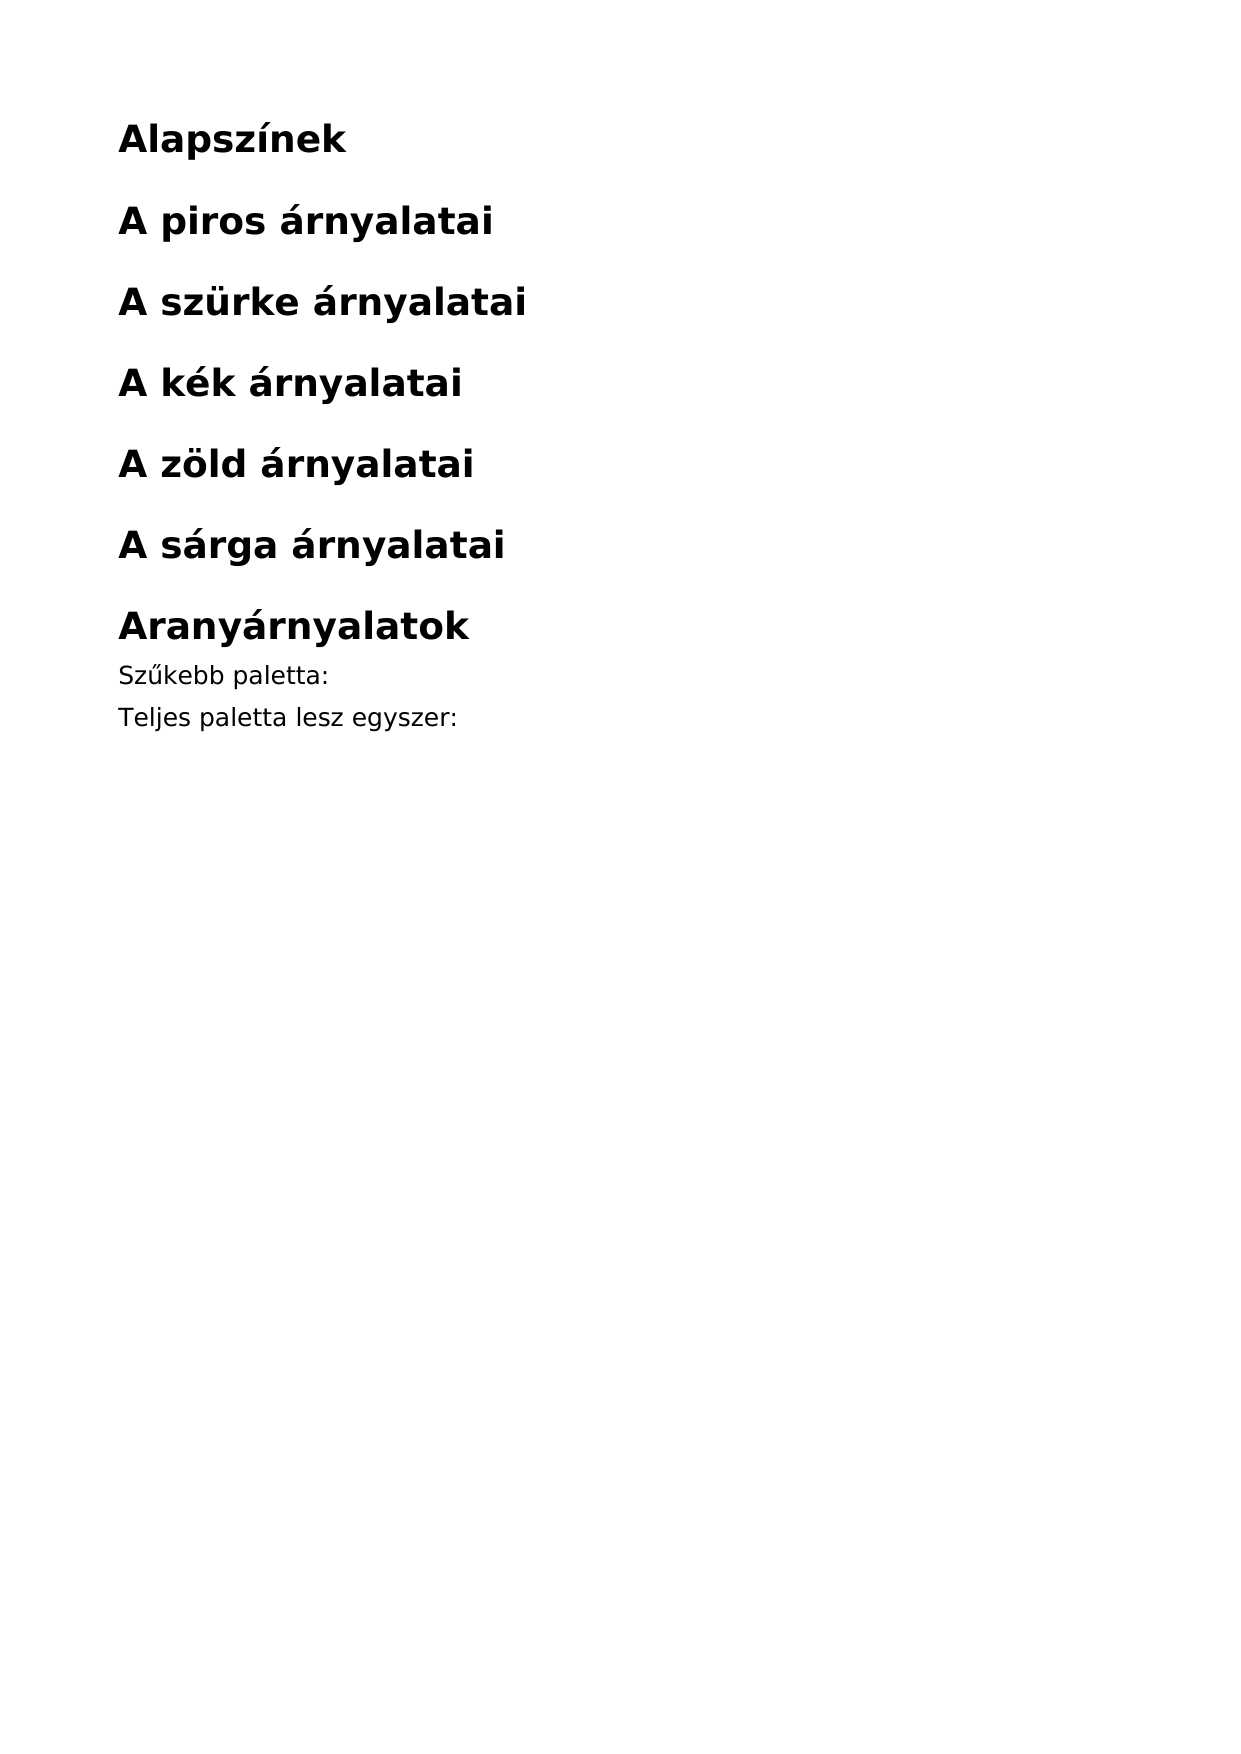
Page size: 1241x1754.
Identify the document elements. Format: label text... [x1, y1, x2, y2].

subtitle A kék árnyalatai [118, 362, 1122, 405]
subtitle A zöld árnyalatai [118, 443, 1122, 486]
subtitle A sárga árnyalatai [118, 524, 1122, 567]
subtitle Alapszínek [118, 118, 1122, 162]
text Teljes paletta lesz egyszer: [118, 703, 1122, 732]
text Szűkebb paletta: [118, 661, 1122, 690]
subtitle Aranyárnyalatok [118, 605, 1122, 649]
subtitle A szürke árnyalatai [118, 280, 1122, 324]
subtitle A piros árnyalatai [118, 199, 1122, 243]
